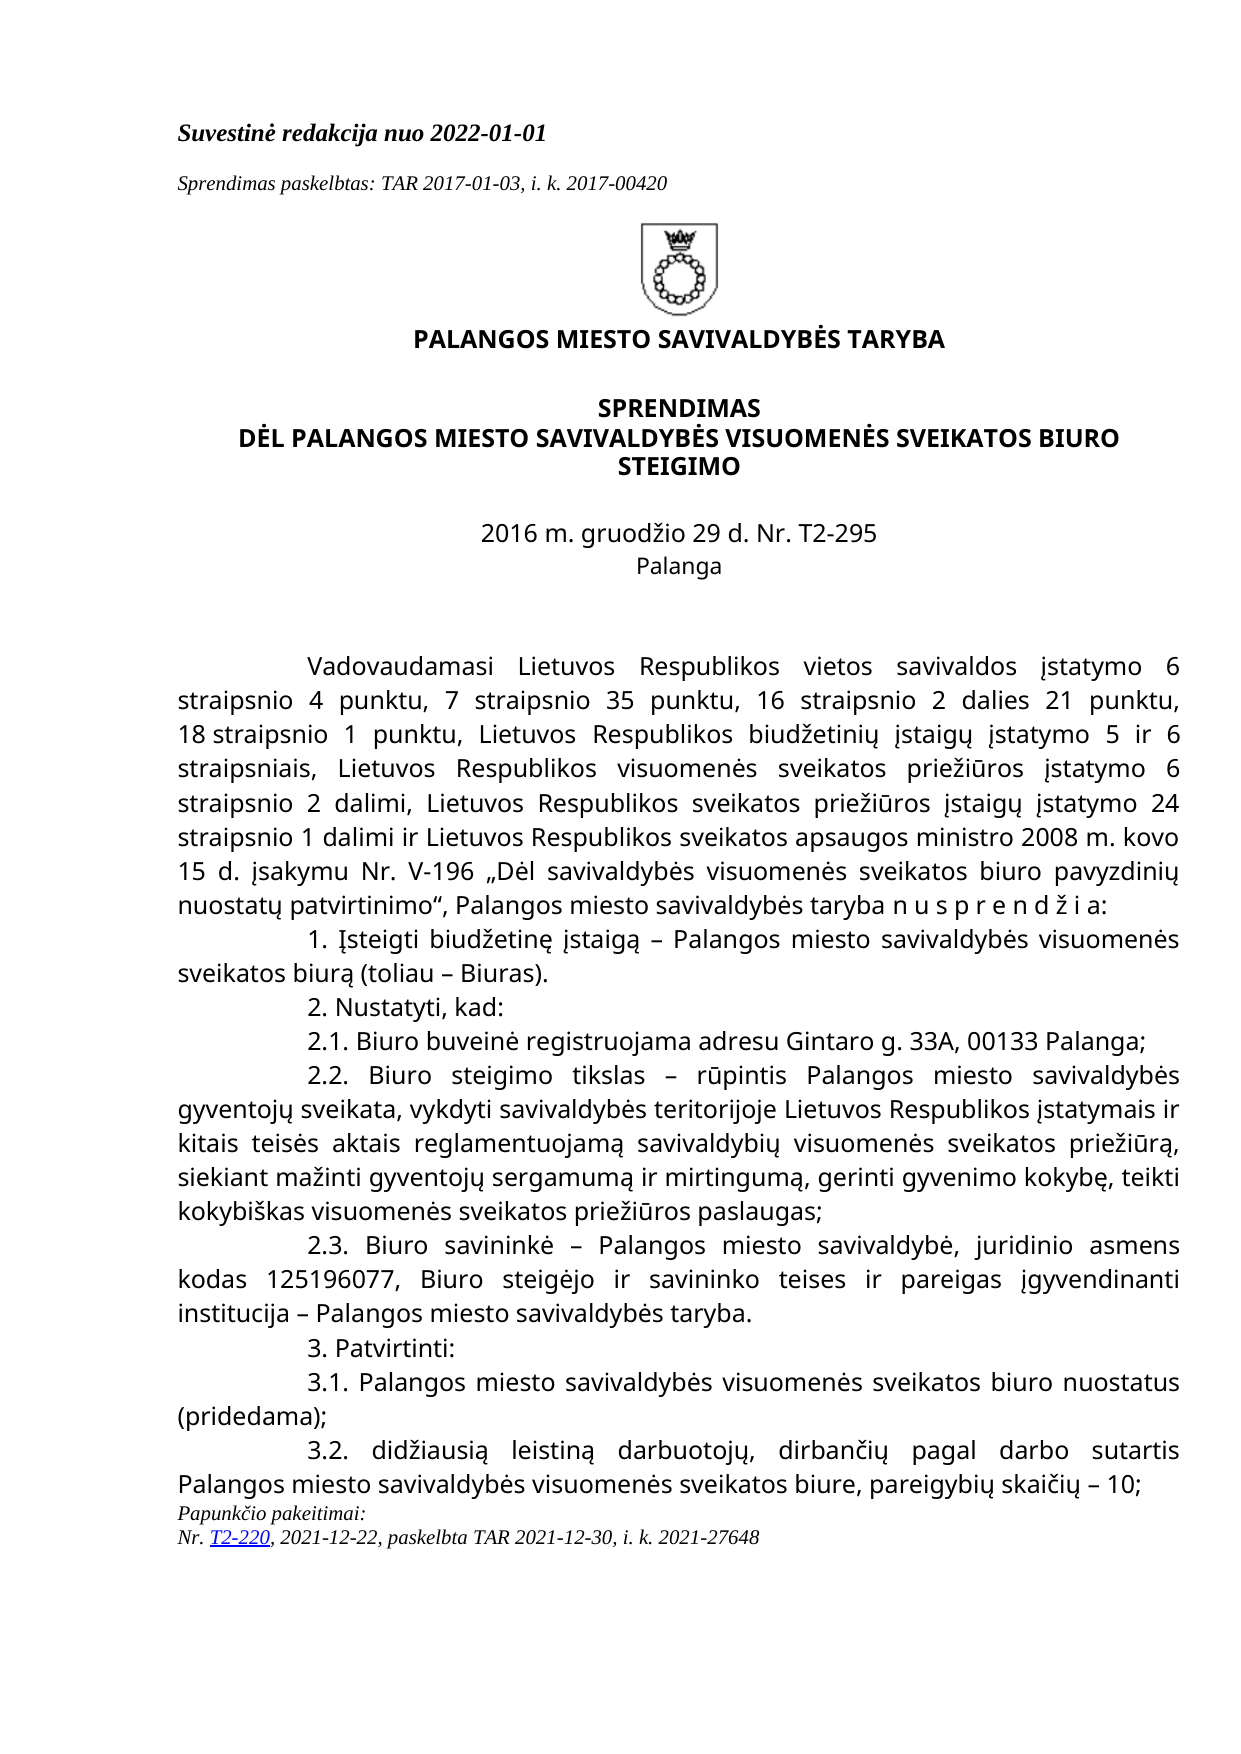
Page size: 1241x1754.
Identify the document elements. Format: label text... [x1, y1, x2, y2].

text Palanga [177, 549, 1181, 581]
text 3.2. didžiausią leistiną darbuotojų, dirbančių pagal darbo sutartis Palangos miesto savivaldybės visuomenės sveikatos biure, pareigybių skaičių – 10; [177, 1432, 1181, 1501]
text 2016 m. gruodžio 29 d. Nr. T2-295 [177, 516, 1181, 549]
text Papunkčio pakeitimai: [177, 1501, 1181, 1524]
text 3. Patvirtinti: [177, 1330, 1181, 1364]
text PALANGOS MIESTO SAVIVALDYBĖS TARYBA [177, 322, 1181, 356]
text DĖL PALANGOS MIESTO SAVIVALDYBĖS VISUOMENĖS SVEIKATOS BIURO STEIGIMO [177, 424, 1181, 481]
text 2.2. Biuro steigimo tikslas – rūpintis Palangos miesto savivaldybės gyventojų sveikata, vykdyti savivaldybės teritorijoje Lietuvos Respublikos įstatymais ir kitais teisės aktais reglamentuojamą savivaldybių visuomenės sveikatos priežiūrą, siekiant mažinti gyventojų sergamumą ir mirtingumą, gerinti gyvenimo kokybę, teikti kokybiškas visuomenės sveikatos priežiūros paslaugas; [177, 1058, 1181, 1228]
text 2.1. Biuro buveinė registruojama adresu Gintaro g. 33A, 00133 Palanga; [177, 1024, 1181, 1058]
text 3.1. Palangos miesto savivaldybės visuomenės sveikatos biuro nuostatus (pridedama); [177, 1364, 1181, 1432]
text Nr. T2-220, 2021-12-22, paskelbta TAR 2021-12-30, i. k. 2021-27648 [177, 1524, 1181, 1549]
text Suvestinė redakcija nuo 2022-01-01 [177, 118, 1181, 147]
text SPRENDIMAS [177, 390, 1181, 424]
text 1. Įsteigti biudžetinę įstaigą – Palangos miesto savivaldybės visuomenės sveikatos biurą (toliau – Biuras). [177, 921, 1181, 989]
text Vadovaudamasi Lietuvos Respublikos vietos savivaldos įstatymo 6 straipsnio 4 punktu, 7 straipsnio 35 punktu, 16 straipsnio 2 dalies 21 punktu, 18 straipsnio 1 punktu, Lietuvos Respublikos biudžetinių įstaigų įstatymo 5 ir 6 straipsniais, Lietuvos Respublikos visuomenės sveikatos priežiūros įstatymo 6 straipsnio 2 dalimi, Lietuvos Respublikos sveikatos priežiūros įstaigų įstatymo 24 straipsnio 1 dalimi ir Lietuvos Respublikos sveikatos apsaugos ministro 2008 m. kovo 15 d. įsakymu Nr. V-196 „Dėl savivaldybės visuomenės sveikatos biuro pavyzdinių nuostatų patvirtinimo“, Palangos miesto savivaldybės taryba nusprendžia: [177, 649, 1181, 921]
text Sprendimas paskelbtas: TAR 2017-01-03, i. k. 2017-00420 [177, 171, 1181, 195]
text 2. Nustatyti, kad: [177, 989, 1181, 1024]
text 2.3. Biuro savininkė – Palangos miesto savivaldybė, juridinio asmens kodas 125196077, Biuro steigėjo ir savininko teises ir pareigas įgyvendinanti institucija – Palangos miesto savivaldybės taryba. [177, 1228, 1181, 1330]
